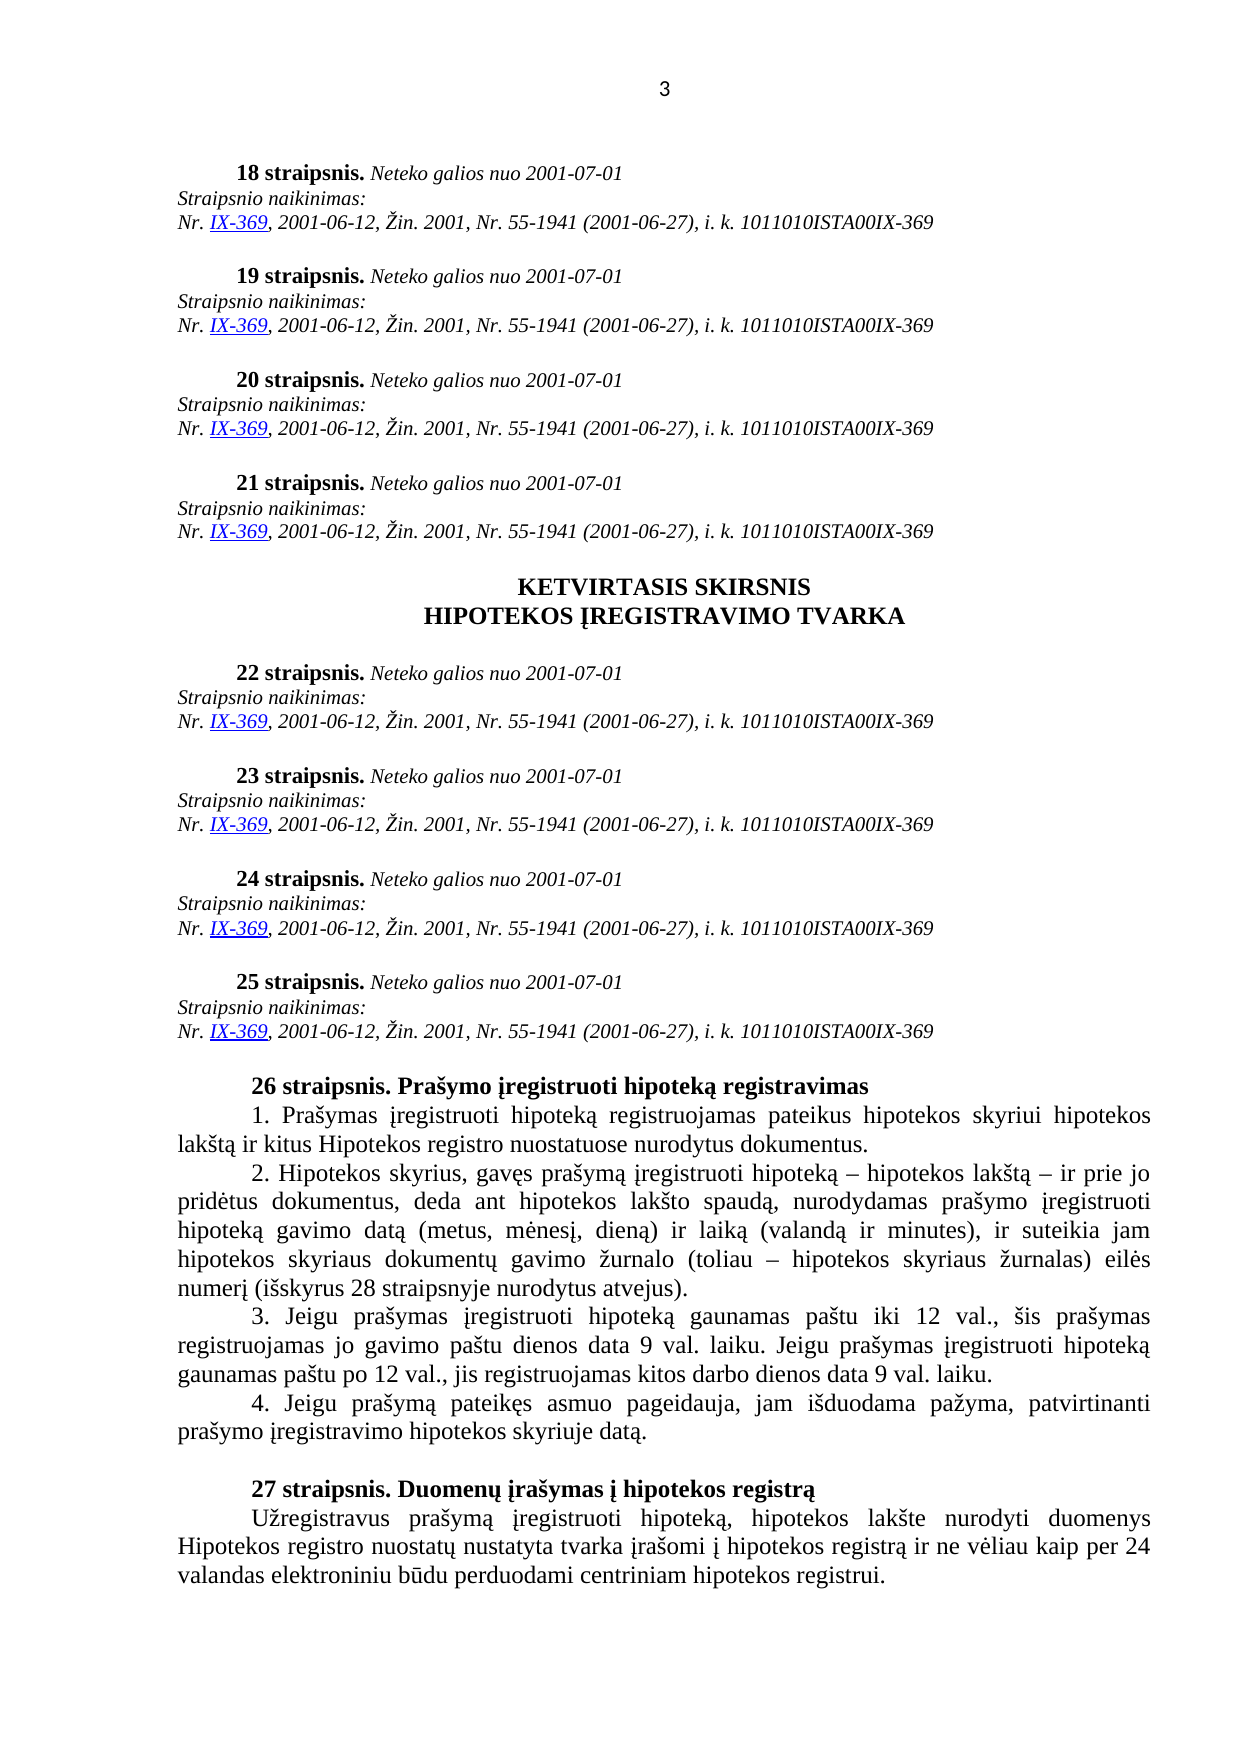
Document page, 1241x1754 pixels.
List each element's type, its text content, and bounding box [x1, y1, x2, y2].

text Straipsnio naikinimas: [177, 392, 1152, 416]
text Straipsnio naikinimas: [177, 994, 1152, 1019]
text Nr. IX-369, 2001-06-12, Žin. 2001, Nr. 55-1941 (2001-06-27), i. k. 1011010ISTA00IX-369 [177, 210, 1152, 234]
text Straipsnio naikinimas: [177, 289, 1152, 313]
text Užregistravus prašymą įregistruoti hipoteką, hipotekos lakšte nurodyti duomenys Hipotekos registro nuostatų nustatyta tvarka įrašomi į hipotekos registrą ir ne vėliau kaip per 24 valandas elektroniniu būdu perduodami centriniam hipotekos registrui. [177, 1503, 1152, 1589]
text Straipsnio naikinimas: [177, 788, 1152, 812]
text 21 straipsnis. Neteko galios nuo 2001-07-01 [177, 469, 1152, 495]
text 27 straipsnis. Duomenų įrašymas į hipotekos registrą [177, 1474, 1152, 1503]
text 22 straipsnis. Neteko galios nuo 2001-07-01 [177, 658, 1152, 685]
text Straipsnio naikinimas: [177, 685, 1152, 709]
text 18 straipsnis. Neteko galios nuo 2001-07-01 [177, 159, 1152, 186]
text 23 straipsnis. Neteko galios nuo 2001-07-01 [177, 762, 1152, 788]
text Nr. IX-369, 2001-06-12, Žin. 2001, Nr. 55-1941 (2001-06-27), i. k. 1011010ISTA00IX-369 [177, 313, 1152, 337]
text Straipsnio naikinimas: [177, 891, 1152, 915]
text 1. Prašymas įregistruoti hipoteką registruojamas pateikus hipotekos skyriui hipotekos lakštą ir kitus Hipotekos registro nuostatuose nurodytus dokumentus. [177, 1100, 1152, 1158]
text 4. Jeigu prašymą pateikęs asmuo pageidauja, jam išduodama pažyma, patvirtinanti prašymo įregistravimo hipotekos skyriuje datą. [177, 1388, 1152, 1445]
text Nr. IX-369, 2001-06-12, Žin. 2001, Nr. 55-1941 (2001-06-27), i. k. 1011010ISTA00IX-369 [177, 416, 1152, 440]
text Nr. IX-369, 2001-06-12, Žin. 2001, Nr. 55-1941 (2001-06-27), i. k. 1011010ISTA00IX-369 [177, 1019, 1152, 1043]
text 2. Hipotekos skyrius, gavęs prašymą įregistruoti hipoteką – hipotekos lakštą – ir prie jo pridėtus dokumentus, deda ant hipotekos lakšto spaudą, nurodydamas prašymo įregistruoti hipoteką gavimo datą (metus, mėnesį, dieną) ir laiką (valandą ir minutes), ir suteikia jam hipotekos skyriaus dokumentų gavimo žurnalo (toliau – hipotekos skyriaus žurnalas) eilės numerį (išskyrus 28 straipsnyje nurodytus atvejus). [177, 1158, 1152, 1301]
text 19 straipsnis. Neteko galios nuo 2001-07-01 [177, 263, 1152, 289]
text Nr. IX-369, 2001-06-12, Žin. 2001, Nr. 55-1941 (2001-06-27), i. k. 1011010ISTA00IX-369 [177, 709, 1152, 733]
text Nr. IX-369, 2001-06-12, Žin. 2001, Nr. 55-1941 (2001-06-27), i. k. 1011010ISTA00IX-369 [177, 915, 1152, 939]
text HIPOTEKOS ĮREGISTRAVIMO TVARKA [177, 601, 1152, 630]
text Straipsnio naikinimas: [177, 186, 1152, 210]
text Nr. IX-369, 2001-06-12, Žin. 2001, Nr. 55-1941 (2001-06-27), i. k. 1011010ISTA00IX-369 [177, 812, 1152, 836]
text 26 straipsnis. Prašymo įregistruoti hipoteką registravimas [177, 1071, 1152, 1100]
text 3. Jeigu prašymas įregistruoti hipoteką gaunamas paštu iki 12 val., šis prašymas registruojamas jo gavimo paštu dienos data 9 val. laiku. Jeigu prašymas įregistruoti hipoteką gaunamas paštu po 12 val., jis registruojamas kitos darbo dienos data 9 val. laiku. [177, 1301, 1152, 1388]
text 24 straipsnis. Neteko galios nuo 2001-07-01 [177, 865, 1152, 891]
text Nr. IX-369, 2001-06-12, Žin. 2001, Nr. 55-1941 (2001-06-27), i. k. 1011010ISTA00IX-369 [177, 519, 1152, 543]
text 20 straipsnis. Neteko galios nuo 2001-07-01 [177, 366, 1152, 392]
text KETVIRTASIS SKIRSNIS [177, 572, 1152, 601]
text Straipsnio naikinimas: [177, 495, 1152, 519]
text 25 straipsnis. Neteko galios nuo 2001-07-01 [177, 968, 1152, 994]
